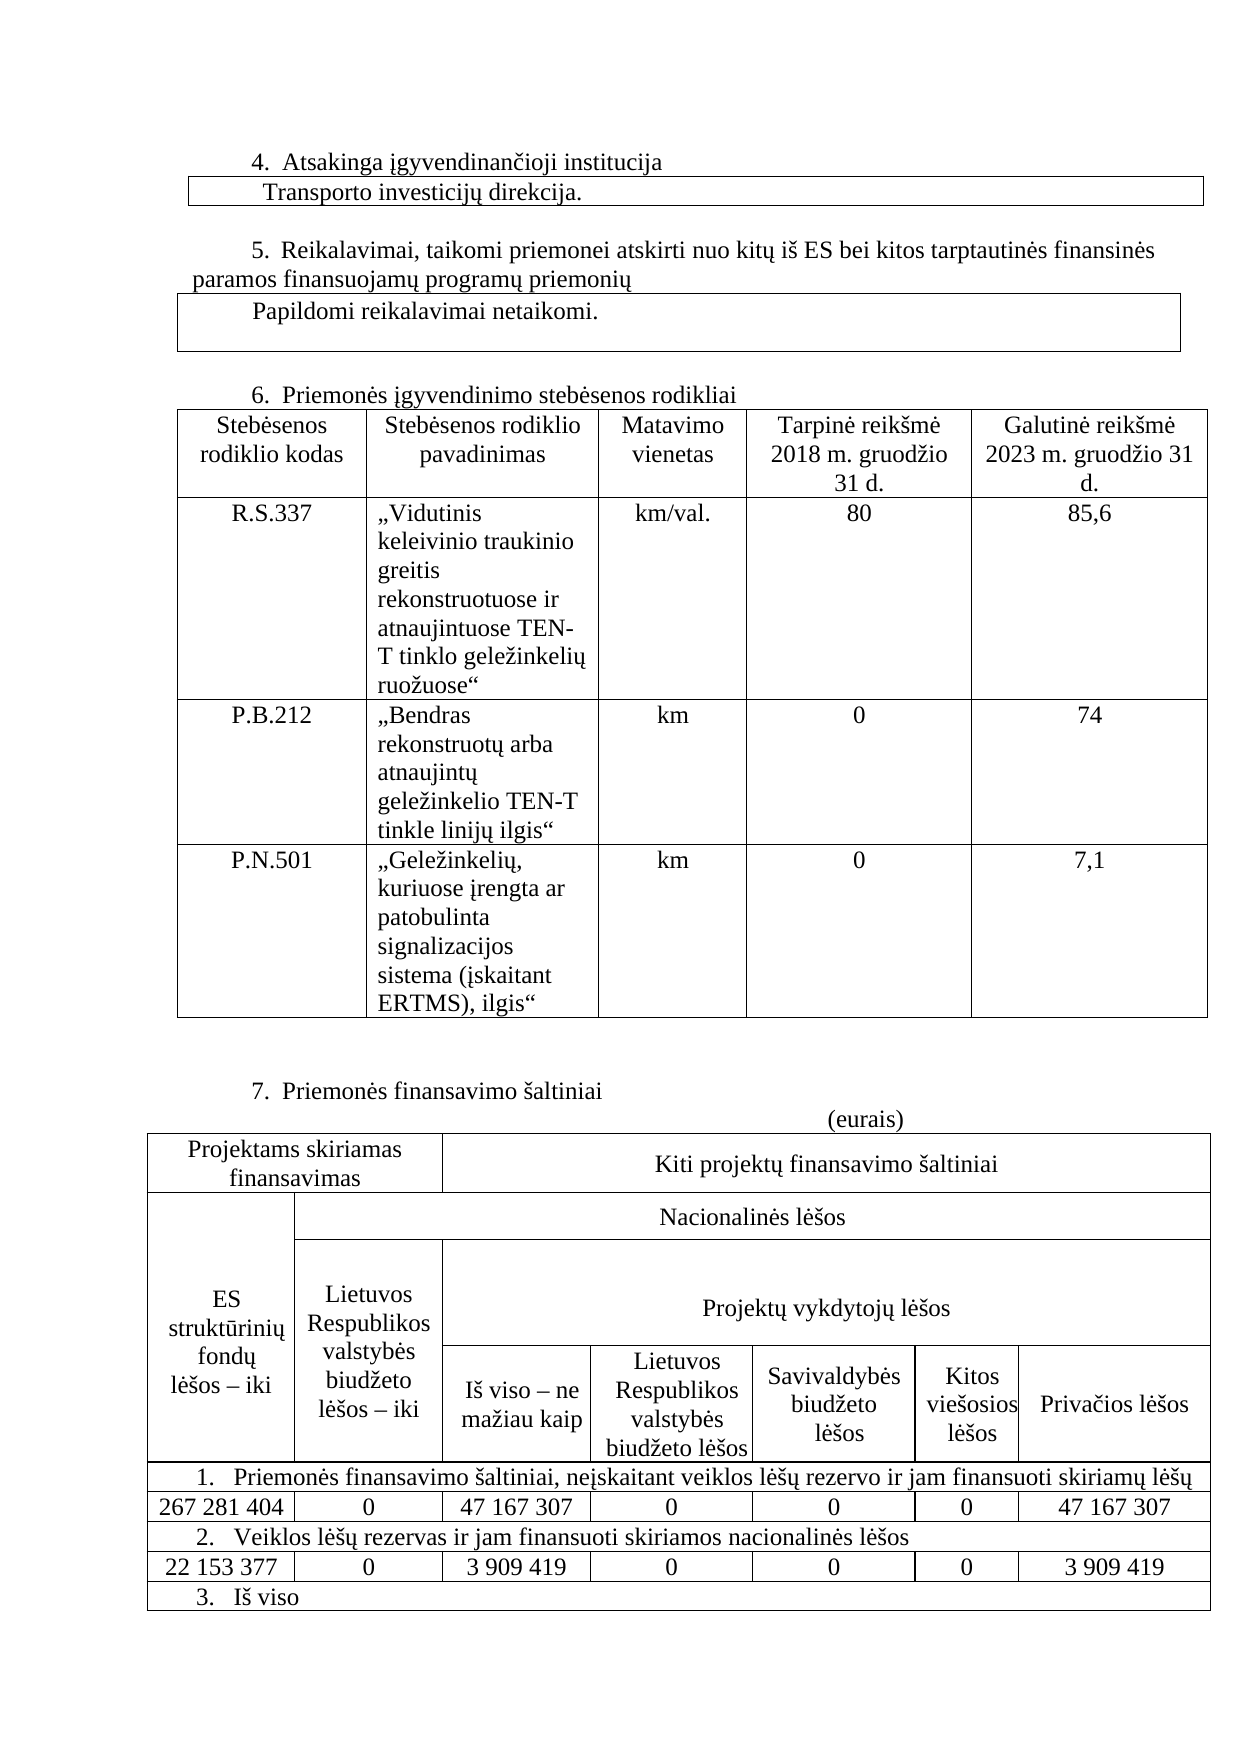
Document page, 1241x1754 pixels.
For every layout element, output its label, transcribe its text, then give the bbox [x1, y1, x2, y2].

table_cell R.S.337 [178, 498, 366, 699]
table_cell 47 167 307 [443, 1492, 590, 1521]
table_cell km/val. [599, 498, 746, 699]
table_cell P.B.212 [178, 700, 366, 844]
table_cell Nacionalinės lėšos [295, 1193, 1210, 1239]
table_cell Lietuvos Respublikos valstybės biudžeto lėšos – iki [295, 1240, 442, 1461]
table_cell P.N.501 [178, 845, 366, 1017]
table_cell ES struktūrinių fondų lėšos – iki [148, 1193, 294, 1461]
table_cell „Bendras rekonstruotų arba atnaujintų geležinkelio TEN-T tinkle linijų ilgis“ [367, 700, 598, 844]
table_cell 0 [591, 1492, 752, 1521]
table_cell 22 153 377 [148, 1552, 294, 1581]
text 6. Priemonės įgyvendinimo stebėsenos rodikliai [251, 381, 1181, 409]
table_cell 0 [747, 845, 971, 1017]
table_cell 2. Veiklos lėšų rezervas ir jam finansuoti skiriamos nacionalinės lėšos [148, 1522, 1210, 1551]
table_header Kiti projektų finansavimo šaltiniai [443, 1134, 1210, 1192]
table_header Transporto investicijų direkcija. [189, 177, 1203, 205]
table_cell 80 [747, 498, 971, 699]
table_cell 74 [972, 700, 1207, 844]
table_header Stebėsenos rodiklio kodas [178, 410, 366, 497]
table_cell km [599, 700, 746, 844]
table_cell „Vidutinis keleivinio traukinio greitis rekonstruotuose ir atnaujintuose TEN-T tinklo geležinkelių ruožuose“ [367, 498, 598, 699]
text 5. Reikalavimai, taikomi priemonei atskirti nuo kitų iš ES bei kitos tarptautinės finansinės paramos finansuojamų programų priemonių [192, 235, 1181, 293]
table_header Matavimo vienetas [599, 410, 746, 497]
table_cell Iš viso – ne mažiau kaip [443, 1346, 590, 1461]
table_cell 85,6 [972, 498, 1207, 699]
table_cell 0 [295, 1552, 442, 1581]
table_cell 267 281 404 [148, 1492, 294, 1521]
table_cell 0 [753, 1552, 914, 1581]
table_cell 0 [916, 1552, 1018, 1581]
table_cell 3. Iš viso [148, 1582, 1210, 1610]
table_cell Kitos viešosios lėšos [916, 1346, 1018, 1461]
table_cell Privačios lėšos [1019, 1346, 1210, 1461]
table_cell Lietuvos Respublikos valstybės biudžeto lėšos [591, 1346, 752, 1461]
table_cell 0 [747, 700, 971, 844]
text (eurais) [177, 1104, 904, 1133]
text Papildomi reikalavimai netaikomi. [178, 294, 1180, 324]
table_cell 0 [295, 1492, 442, 1521]
table_header Galutinė reikšmė 2023 m. gruodžio 31 d. [972, 410, 1207, 497]
table_cell 0 [753, 1492, 914, 1521]
table_cell „Geležinkelių, kuriuose įrengta ar patobulinta signalizacijos sistema (įskaitant ERTMS), ilgis“ [367, 845, 598, 1017]
table_header Tarpinė reikšmė 2018 m. gruodžio 31 d. [747, 410, 971, 497]
table_cell 3 909 419 [1019, 1552, 1210, 1581]
table_cell Projektų vykdytojų lėšos [443, 1240, 1210, 1345]
table_cell 3 909 419 [443, 1552, 590, 1581]
table_header Projektams skiriamas finansavimas [148, 1134, 442, 1192]
table_cell 47 167 307 [1019, 1492, 1210, 1521]
table_header Stebėsenos rodiklio pavadinimas [367, 410, 598, 497]
text 4. Atsakinga įgyvendinančioji institucija [251, 147, 1181, 176]
table_cell Savivaldybės biudžeto lėšos [753, 1346, 914, 1461]
table_cell 7,1 [972, 845, 1207, 1017]
table_cell 0 [591, 1552, 752, 1581]
table_cell km [599, 845, 746, 1017]
table_cell 0 [916, 1492, 1018, 1521]
table_cell 1. Priemonės finansavimo šaltiniai, neįskaitant veiklos lėšų rezervo ir jam finansuoti skiriamų lėšų [148, 1463, 1210, 1491]
text 7. Priemonės finansavimo šaltiniai [251, 1076, 1181, 1104]
